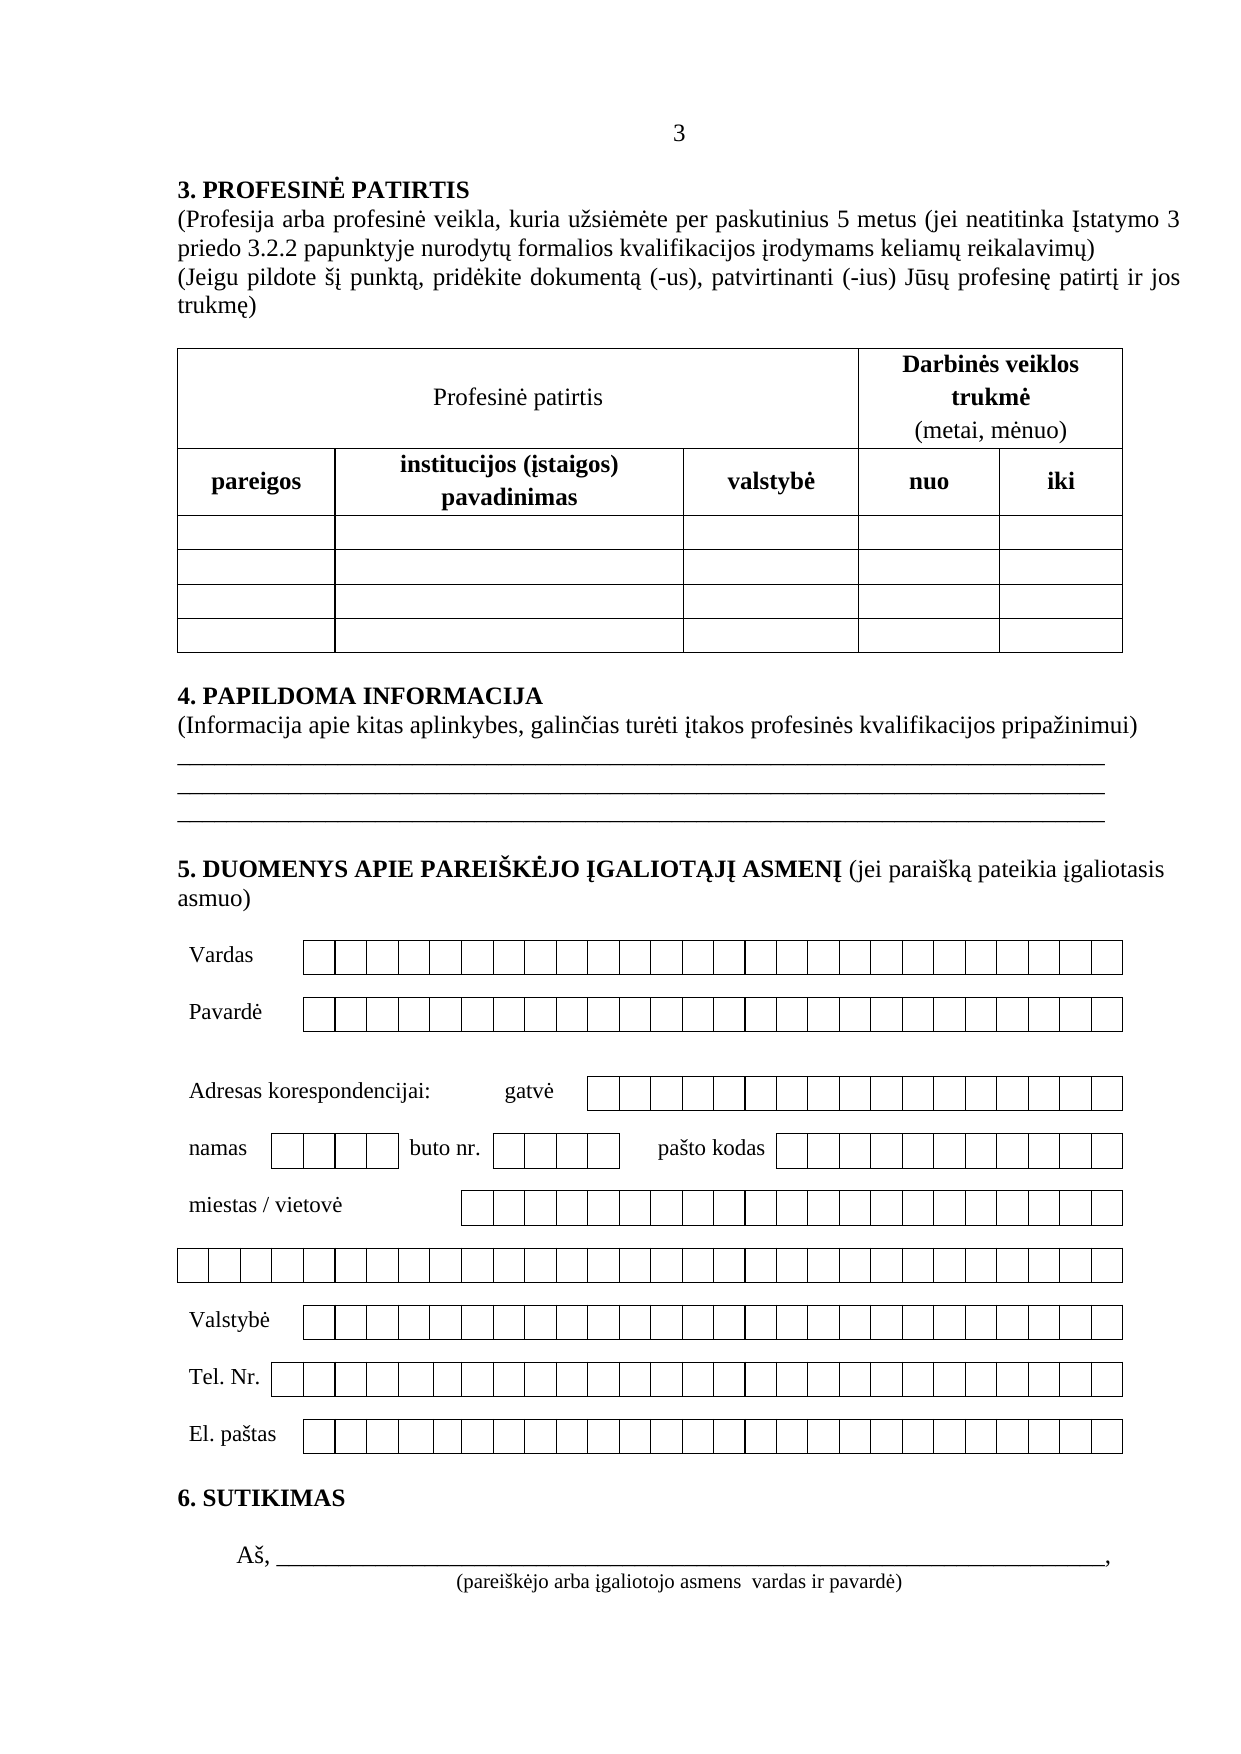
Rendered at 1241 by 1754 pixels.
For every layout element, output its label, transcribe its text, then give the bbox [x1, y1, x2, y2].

table_cell [997, 1420, 1028, 1453]
table_cell [746, 1191, 776, 1224]
table_cell [336, 1363, 366, 1396]
table_cell [997, 1134, 1028, 1167]
table_cell [1092, 1306, 1122, 1339]
table_cell [178, 550, 334, 583]
table_cell [494, 1363, 524, 1396]
table_header [620, 941, 650, 974]
table_cell [966, 1191, 996, 1224]
table_cell [683, 998, 713, 1031]
table_cell [1000, 619, 1122, 652]
table_cell [840, 1420, 870, 1453]
table_cell [683, 1077, 713, 1110]
text 6. SUTIKIMAS [177, 1483, 1181, 1511]
table_header [683, 941, 713, 974]
table_cell [494, 1306, 524, 1339]
table_cell [1029, 1134, 1059, 1167]
table_cell [1092, 1134, 1122, 1167]
table_cell [1060, 1420, 1091, 1453]
table_cell [304, 1306, 334, 1339]
table_cell [808, 998, 839, 1031]
table_cell [588, 998, 619, 1031]
table_header [367, 941, 398, 974]
table_cell [777, 1191, 807, 1224]
table_cell [871, 1420, 902, 1453]
table_header Profesinė patirtis [178, 349, 858, 448]
table_cell [494, 1249, 524, 1282]
table_cell [620, 1363, 650, 1396]
table_cell [966, 1249, 996, 1282]
table_cell [714, 1420, 744, 1453]
table_cell [620, 1077, 650, 1110]
table_header [714, 941, 744, 974]
table_cell [367, 1420, 398, 1453]
table_cell [430, 1306, 461, 1339]
table_header [430, 941, 461, 974]
table_header [777, 941, 807, 974]
table_cell [399, 998, 429, 1031]
table_cell [525, 1249, 556, 1282]
table_cell [1000, 550, 1122, 583]
table_cell [304, 1249, 334, 1282]
table_cell [367, 1134, 398, 1167]
table_cell [966, 1363, 996, 1396]
text Aš, , [177, 1540, 1181, 1569]
table_cell [304, 1420, 334, 1453]
table_header [494, 941, 524, 974]
table_header [840, 941, 870, 974]
table_cell [1029, 1306, 1059, 1339]
table_cell [966, 1077, 996, 1110]
table_cell valstybė [684, 449, 858, 515]
table_cell [588, 1306, 619, 1339]
table_header [588, 941, 619, 974]
table_cell El. paštas [177, 1419, 303, 1453]
table_cell [808, 1077, 839, 1110]
table_cell [588, 1191, 619, 1224]
table_cell [871, 1077, 902, 1110]
table_cell [494, 1420, 524, 1453]
table_cell [808, 1306, 839, 1339]
table_cell [336, 1134, 366, 1167]
table_cell [651, 1420, 682, 1453]
table_cell [1029, 1363, 1059, 1396]
table_cell [808, 1191, 839, 1224]
table_cell [209, 1249, 240, 1282]
table_cell [966, 1134, 996, 1167]
table_cell [434, 1363, 461, 1396]
table_header [304, 941, 334, 974]
table_cell [178, 516, 334, 549]
table_cell [525, 998, 556, 1031]
table_header [808, 941, 839, 974]
table_cell [684, 516, 858, 549]
table_header [1092, 941, 1122, 974]
table_cell [746, 998, 776, 1031]
table_cell iki [1000, 449, 1122, 515]
table_cell [859, 585, 999, 617]
table_cell [859, 516, 999, 549]
table_cell [934, 1134, 965, 1167]
table_cell [525, 1306, 556, 1339]
text (pareiškėjo arba įgaliotojo asmens vardas ir pavardė) [177, 1569, 1181, 1593]
table_cell [367, 1363, 398, 1396]
table_cell [934, 1191, 965, 1224]
table_cell [997, 1306, 1028, 1339]
table_header [746, 941, 776, 974]
table_cell [336, 585, 683, 617]
table_cell [557, 1249, 587, 1282]
table_cell Pavardė [177, 997, 303, 1031]
table_cell [177, 1283, 1122, 1304]
table_cell [934, 998, 965, 1031]
table_cell [494, 998, 524, 1031]
table_cell Valstybė [177, 1305, 303, 1339]
table_cell [1029, 1077, 1059, 1110]
table_cell [746, 1420, 776, 1453]
table_cell [777, 1249, 807, 1282]
table_header [871, 941, 902, 974]
text (Profesija arba profesinė veikla, kuria užsiėmėte per paskutinius 5 metus (jei neatitinka Įstatymo 3 priedo 3.2.2 papunktyje nurodytų formalios kvalifikacijos įrodymams keliamų reikalavimų) [177, 204, 1181, 262]
table_cell [684, 585, 858, 617]
table_cell [336, 1420, 366, 1453]
table_cell [557, 1363, 587, 1396]
table_cell [714, 1249, 744, 1282]
table_cell [871, 1249, 902, 1282]
table_cell [840, 1191, 870, 1224]
table_cell [336, 619, 683, 652]
table_cell [997, 1249, 1028, 1282]
text (Informacija apie kitas aplinkybes, galinčias turėti įtakos profesinės kvalifikacijos pripažinimui) [177, 710, 1181, 739]
table_cell [557, 1134, 587, 1167]
text 4. PAPILDOMA INFORMACIJA [177, 681, 1181, 710]
table_cell [304, 998, 334, 1031]
table_cell [746, 1306, 776, 1339]
table_cell [620, 998, 650, 1031]
table_cell [651, 1077, 682, 1110]
table_cell [399, 1249, 429, 1282]
table_header [903, 941, 933, 974]
table_cell [177, 1225, 1122, 1247]
table_header [557, 941, 587, 974]
table_cell [272, 1249, 303, 1282]
table_cell [304, 1363, 334, 1396]
table_cell [272, 1363, 303, 1396]
table_cell [683, 1363, 713, 1396]
table_cell [588, 1249, 619, 1282]
table_cell [1092, 998, 1122, 1031]
table_cell [966, 998, 996, 1031]
table_cell [871, 1191, 902, 1224]
text _ [177, 768, 1181, 796]
table_cell [367, 1249, 398, 1282]
table_cell [840, 1363, 870, 1396]
table_cell [651, 1191, 682, 1224]
table_cell Tel. Nr. [177, 1362, 271, 1396]
table_cell [177, 974, 1122, 997]
table_cell [777, 1363, 807, 1396]
table_cell [588, 1077, 619, 1110]
table_cell namas [177, 1133, 271, 1167]
table_cell [1092, 1191, 1122, 1224]
table_header [997, 941, 1028, 974]
table_cell [557, 1191, 587, 1224]
table_cell [177, 1168, 1122, 1190]
table_cell [777, 1134, 807, 1167]
table_header Vardas [177, 940, 303, 974]
table_cell [557, 998, 587, 1031]
table_cell [871, 1363, 902, 1396]
table_cell [903, 1363, 933, 1396]
table_cell [177, 1031, 1122, 1054]
table_cell [746, 1363, 776, 1396]
table_cell [367, 1306, 398, 1339]
table_cell [399, 1306, 429, 1339]
table_cell [525, 1363, 556, 1396]
table_cell [430, 1249, 461, 1282]
table_cell [177, 1396, 1122, 1419]
table_cell [934, 1420, 965, 1453]
table_cell [903, 998, 933, 1031]
table_cell institucijos (įstaigos) pavadinimas [336, 449, 683, 515]
table_cell [336, 550, 683, 583]
table_cell [651, 1363, 682, 1396]
table_cell [434, 1420, 461, 1453]
table_cell [684, 619, 858, 652]
table_cell [903, 1191, 933, 1224]
table_cell [1029, 1191, 1059, 1224]
table_cell [1060, 1249, 1091, 1282]
table_cell [336, 1249, 366, 1282]
table_cell [462, 1420, 493, 1453]
table_cell [525, 1191, 556, 1224]
table_cell [859, 550, 999, 583]
table_cell [557, 1420, 587, 1453]
table_cell [525, 1420, 556, 1453]
table_cell [903, 1306, 933, 1339]
table_cell [934, 1249, 965, 1282]
table_cell [336, 998, 366, 1031]
table_cell [525, 1134, 556, 1167]
table_cell [1029, 1249, 1059, 1282]
table_cell [1092, 1420, 1122, 1453]
table_cell [462, 1249, 493, 1282]
table_cell [178, 1249, 208, 1282]
table_cell [714, 1306, 744, 1339]
text _ [177, 796, 1181, 825]
table_cell [651, 1249, 682, 1282]
table_cell [462, 1191, 493, 1224]
table_cell buto nr. [399, 1133, 493, 1167]
table_cell [777, 1306, 807, 1339]
table_cell [1060, 998, 1091, 1031]
text 3. PROFESINĖ PATIRTIS [177, 176, 1181, 204]
table_cell [1029, 1420, 1059, 1453]
table_cell [620, 1420, 650, 1453]
table_cell [1029, 998, 1059, 1031]
table_cell [840, 1306, 870, 1339]
text _ [177, 739, 1181, 768]
table_cell [1092, 1077, 1122, 1110]
table_header [1029, 941, 1059, 974]
table_cell [777, 1420, 807, 1453]
table_cell [808, 1363, 839, 1396]
table_cell [462, 998, 493, 1031]
table_cell [714, 1077, 744, 1110]
table_header [462, 941, 493, 974]
text (Jeigu pildote šį punktą, pridėkite dokumentą (-us), patvirtinanti (-ius) Jūsų profesinę patirtį ir jos trukmę) [177, 262, 1181, 319]
table_cell [1060, 1134, 1091, 1167]
table_header [1060, 941, 1091, 974]
table_cell Adresas korespondencijai: [177, 1076, 493, 1110]
table_cell [714, 998, 744, 1031]
table_cell [859, 619, 999, 652]
table_cell [934, 1363, 965, 1396]
table_cell [651, 998, 682, 1031]
table_cell [1000, 516, 1122, 549]
table_cell [1060, 1191, 1091, 1224]
table_cell [934, 1077, 965, 1110]
table_cell [620, 1191, 650, 1224]
table_cell miestas / vietovė [177, 1190, 461, 1224]
table_cell [651, 1306, 682, 1339]
table_cell [683, 1306, 713, 1339]
table_cell [430, 998, 461, 1031]
table_cell [997, 998, 1028, 1031]
table_cell [840, 1249, 870, 1282]
table_cell [746, 1077, 776, 1110]
table_cell [808, 1134, 839, 1167]
table_cell [808, 1249, 839, 1282]
table_cell [241, 1249, 271, 1282]
table_cell gatvė [493, 1076, 587, 1110]
table_header [966, 941, 996, 974]
table_cell [588, 1363, 619, 1396]
table_cell [683, 1191, 713, 1224]
table_cell [588, 1420, 619, 1453]
table_cell [620, 1306, 650, 1339]
table_cell [178, 619, 334, 652]
table_header [336, 941, 366, 974]
table_cell [808, 1420, 839, 1453]
table_cell [871, 1306, 902, 1339]
table_cell [494, 1191, 524, 1224]
table_cell [714, 1191, 744, 1224]
table_header [525, 941, 556, 974]
table_cell [177, 1054, 1122, 1076]
table_cell [272, 1134, 303, 1167]
table_cell [997, 1077, 1028, 1110]
table_cell [620, 1249, 650, 1282]
table_header [651, 941, 682, 974]
table_cell nuo [859, 449, 999, 515]
table_cell [399, 1363, 433, 1396]
table_cell [997, 1191, 1028, 1224]
table_header [934, 941, 965, 974]
table_header [399, 941, 429, 974]
table_header Darbinės veiklos trukmė (metai, mėnuo) [859, 349, 1122, 448]
table_cell [336, 1306, 366, 1339]
table_cell [840, 1134, 870, 1167]
table_cell [903, 1077, 933, 1110]
table_cell [1092, 1363, 1122, 1396]
table_cell [336, 516, 683, 549]
table_cell [304, 1134, 334, 1167]
table_cell [903, 1420, 933, 1453]
table_cell [177, 1110, 1122, 1133]
table_cell [1060, 1306, 1091, 1339]
table_cell [997, 1363, 1028, 1396]
table_cell [588, 1134, 619, 1167]
table_cell [683, 1420, 713, 1453]
table_cell [177, 1339, 1122, 1362]
table_cell [557, 1306, 587, 1339]
table_cell pašto kodas [620, 1133, 776, 1167]
table_cell [178, 585, 334, 617]
table_cell [840, 1077, 870, 1110]
table_cell [871, 1134, 902, 1167]
table_cell [494, 1134, 524, 1167]
table_cell [746, 1249, 776, 1282]
table_cell [367, 998, 398, 1031]
table_cell [966, 1420, 996, 1453]
table_cell [683, 1249, 713, 1282]
table_cell [462, 1306, 493, 1339]
table_cell pareigos [178, 449, 334, 515]
table_cell [714, 1363, 744, 1396]
table_cell [934, 1306, 965, 1339]
table_cell [1060, 1363, 1091, 1396]
table_cell [871, 998, 902, 1031]
table_cell [462, 1363, 493, 1396]
table_cell [840, 998, 870, 1031]
table_cell [777, 998, 807, 1031]
table_cell [1000, 585, 1122, 617]
table_cell [1092, 1249, 1122, 1282]
text 5. DUOMENYS APIE PAREIŠKĖJO ĮGALIOTĄJĮ ASMENĮ (jei paraišką pateikia įgaliotasis asmuo) [177, 854, 1181, 911]
table_cell [966, 1306, 996, 1339]
table_cell [684, 550, 858, 583]
table_cell [399, 1420, 433, 1453]
table_cell [1060, 1077, 1091, 1110]
table_cell [903, 1134, 933, 1167]
table_cell [903, 1249, 933, 1282]
table_cell [777, 1077, 807, 1110]
